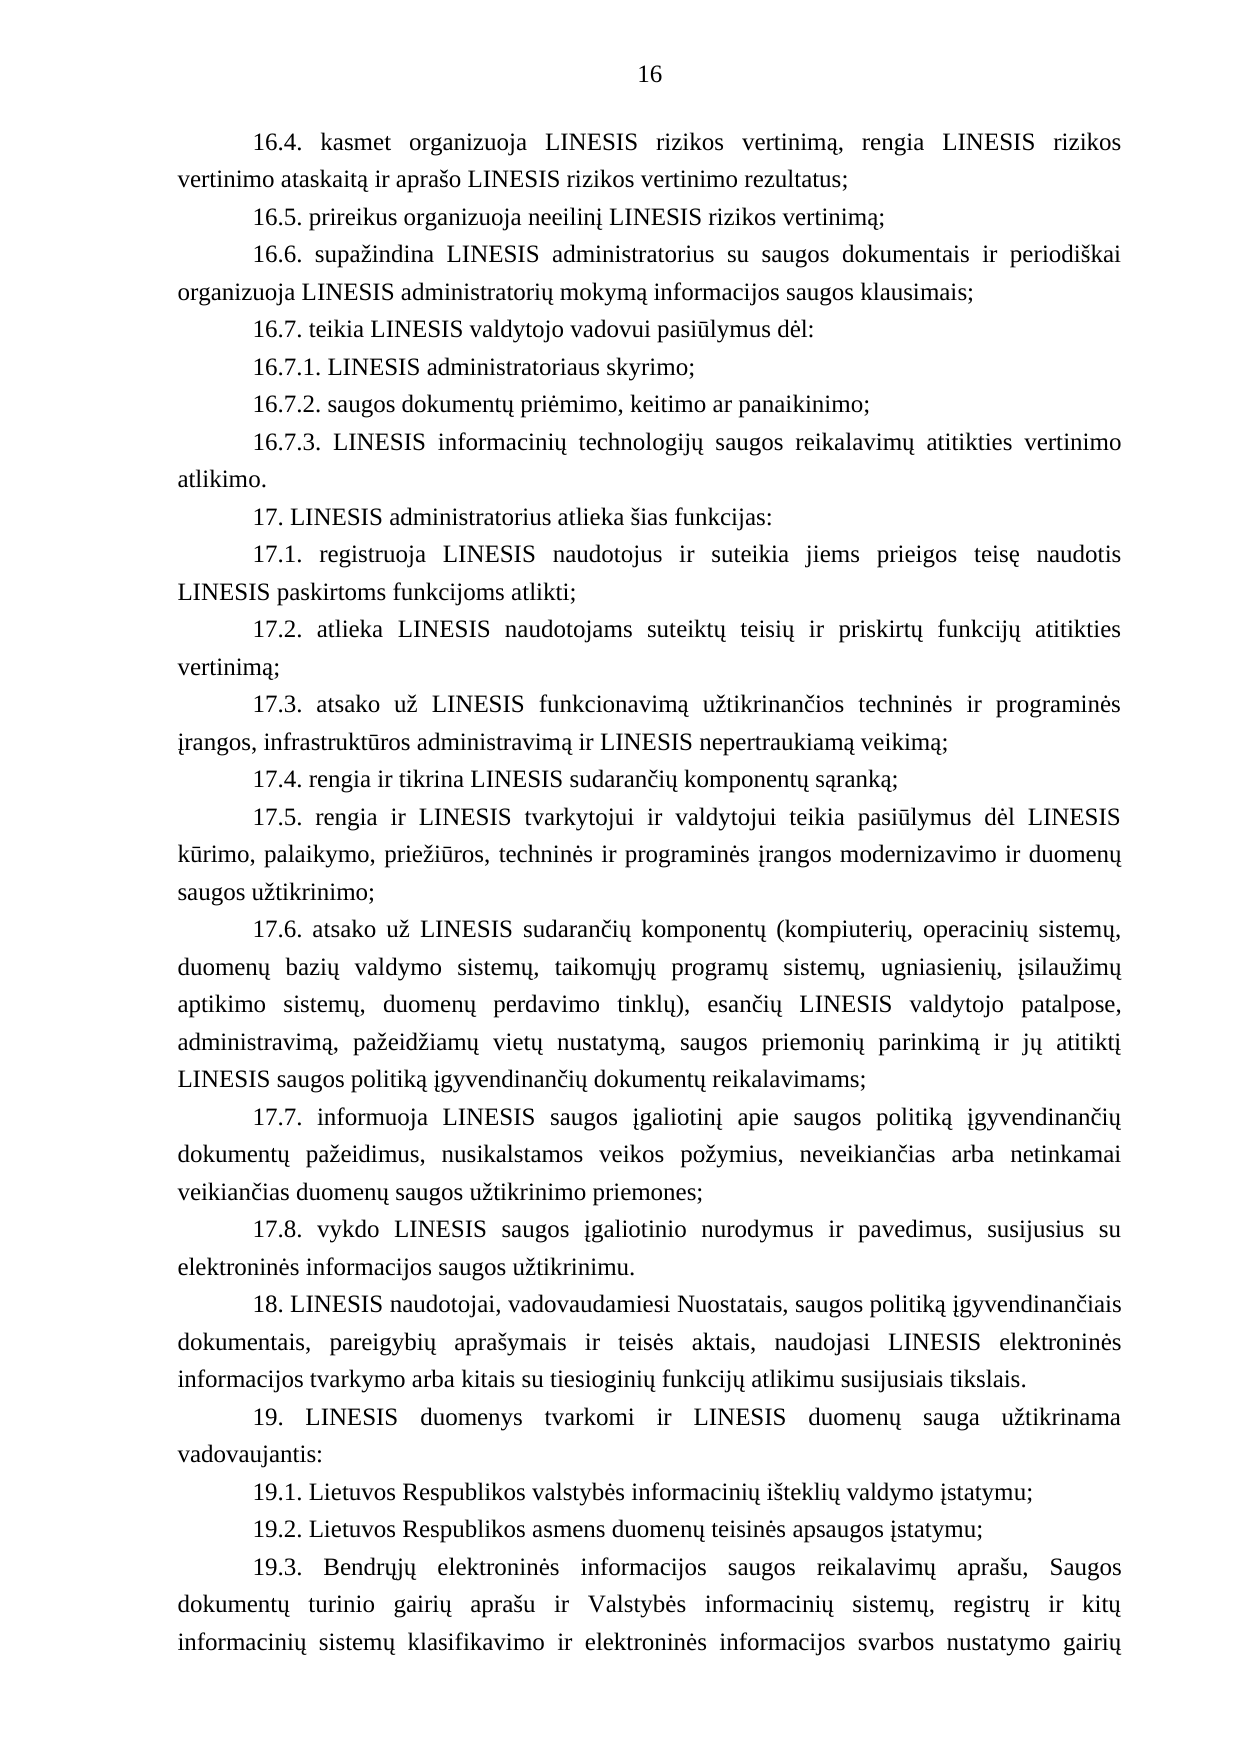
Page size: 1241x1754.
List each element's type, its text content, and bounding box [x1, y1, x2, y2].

text 17.7. informuoja LINESIS saugos įgaliotinį apie saugos politiką įgyvendinančių dokumentų pažeidimus, nusikalstamos veikos požymius, neveikiančias arba netinkamai veikiančias duomenų saugos užtikrinimo priemones; [177, 1093, 1122, 1206]
text 17.1. registruoja LINESIS naudotojus ir suteikia jiems prieigos teisę naudotis LINESIS paskirtoms funkcijoms atlikti; [177, 531, 1122, 606]
text 18. LINESIS naudotojai, vadovaudamiesi Nuostatais, saugos politiką įgyvendinančiais dokumentais, pareigybių aprašymais ir teisės aktais, naudojasi LINESIS elektroninės informacijos tvarkymo arba kitais su tiesioginių funkcijų atlikimu susijusiais tikslais. [177, 1281, 1122, 1393]
text 17.4. rengia ir tikrina LINESIS sudarančių komponentų sąranką; [177, 756, 1122, 793]
text 16.4. kasmet organizuoja LINESIS rizikos vertinimą, rengia LINESIS rizikos vertinimo ataskaitą ir aprašo LINESIS rizikos vertinimo rezultatus; [177, 118, 1122, 193]
text 19.2. Lietuvos Respublikos asmens duomenų teisinės apsaugos įstatymu; [177, 1506, 1122, 1543]
text 16.7.1. LINESIS administratoriaus skyrimo; [177, 343, 1122, 381]
text 16.6. supažindina LINESIS administratorius su saugos dokumentais ir periodiškai organizuoja LINESIS administratorių mokymą informacijos saugos klausimais; [177, 231, 1122, 306]
text 19.1. Lietuvos Respublikos valstybės informacinių išteklių valdymo įstatymu; [177, 1468, 1122, 1506]
text 17.5. rengia ir LINESIS tvarkytojui ir valdytojui teikia pasiūlymus dėl LINESIS kūrimo, palaikymo, priežiūros, techninės ir programinės įrangos modernizavimo ir duomenų saugos užtikrinimo; [177, 793, 1122, 906]
text 19. LINESIS duomenys tvarkomi ir LINESIS duomenų sauga užtikrinama vadovaujantis: [177, 1393, 1122, 1468]
text 17.6. atsako už LINESIS sudarančių komponentų (kompiuterių, operacinių sistemų, duomenų bazių valdymo sistemų, taikomųjų programų sistemų, ugniasienių, įsilaužimų aptikimo sistemų, duomenų perdavimo tinklų), esančių LINESIS valdytojo patalpose, administravimą, pažeidžiamų vietų nustatymą, saugos priemonių parinkimą ir jų atitiktį LINESIS saugos politiką įgyvendinančių dokumentų reikalavimams; [177, 906, 1122, 1093]
text 16.7.3. LINESIS informacinių technologijų saugos reikalavimų atitikties vertinimo atlikimo. [177, 418, 1122, 493]
text 16.7.2. saugos dokumentų priėmimo, keitimo ar panaikinimo; [177, 381, 1122, 418]
text 17.3. atsako už LINESIS funkcionavimą užtikrinančios techninės ir programinės įrangos, infrastruktūros administravimą ir LINESIS nepertraukiamą veikimą; [177, 681, 1122, 756]
text 17.2. atlieka LINESIS naudotojams suteiktų teisių ir priskirtų funkcijų atitikties vertinimą; [177, 606, 1122, 681]
text 16.7. teikia LINESIS valdytojo vadovui pasiūlymus dėl: [177, 306, 1122, 343]
text 16.5. prireikus organizuoja neeilinį LINESIS rizikos vertinimą; [177, 193, 1122, 231]
text 17. LINESIS administratorius atlieka šias funkcijas: [177, 493, 1122, 531]
text 17.8. vykdo LINESIS saugos įgaliotinio nurodymus ir pavedimus, susijusius su elektroninės informacijos saugos užtikrinimu. [177, 1206, 1122, 1281]
text 19.3. Bendrųjų elektroninės informacijos saugos reikalavimų aprašu, Saugos dokumentų turinio gairių aprašu ir Valstybės informacinių sistemų, registrų ir kitų informacinių sistemų klasifikavimo ir elektroninės informacijos svarbos nustatymo gairių [177, 1543, 1122, 1656]
